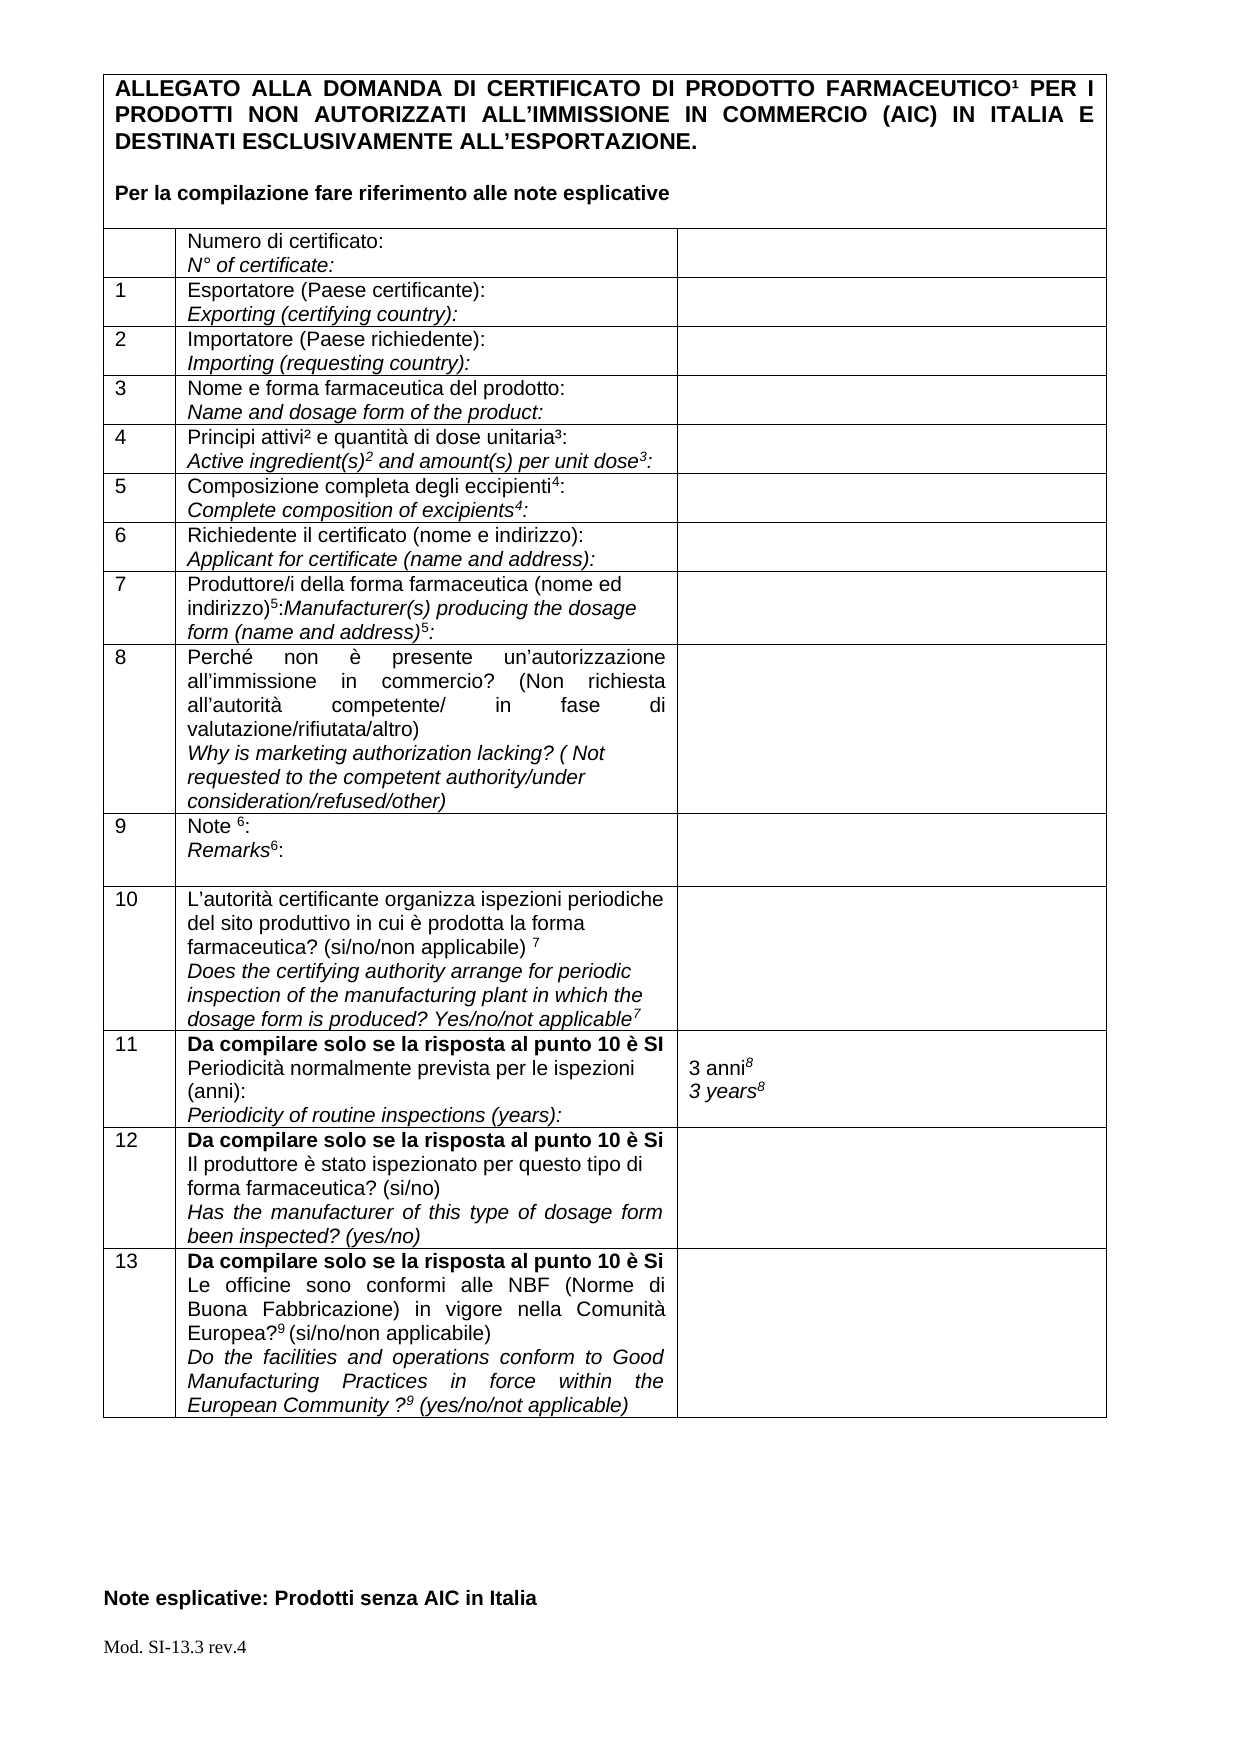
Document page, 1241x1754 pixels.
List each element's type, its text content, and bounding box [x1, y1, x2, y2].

table_cell 8 [104, 645, 175, 813]
table_cell 1 [104, 278, 175, 326]
table_cell [678, 572, 1106, 644]
table_cell 13 [104, 1249, 175, 1417]
table_cell 3 [104, 376, 175, 424]
table_header ALLEGATO ALLA DOMANDA DI CERTIFICATO DI PRODOTTO FARMACEUTICO¹ PER I PRODOTTI NON AUTORIZZATI ALL’IMMISSIONE IN COMMERCIO (AIC) IN ITALIA E DESTINATI ESCLUSIVAMENTE ALL’ESPORTAZIONE. Per la compilazione fare riferimento alle note esplicative [104, 75, 1106, 228]
table_cell [678, 645, 1106, 813]
table_cell Richiedente il certificato (nome e indirizzo): Applicant for certificate (name and address): [176, 523, 677, 571]
table_cell L’autorità certificante organizza ispezioni periodiche del sito produttivo in cui è prodotta la forma farmaceutica? (si/no/non applicabile) 7 Does the certifying authority arrange for periodic inspection of the manufacturing plant in which the dosage form is produced? Yes/no/not applicable7 [176, 887, 677, 1030]
table_cell [678, 523, 1106, 571]
table_cell Da compilare solo se la risposta al punto 10 è SI Periodicità normalmente prevista per le ispezioni (anni): Periodicity of routine inspections (years): [176, 1031, 677, 1127]
table_cell Perché non è presente un’autorizzazione all’immissione in commercio? (Non richiesta all’autorità competente/ in fase di valutazione/rifiutata/altro) Why is marketing authorization lacking? ( Not requested to the competent authority/under consideration/refused/other) [176, 645, 677, 813]
table_cell 12 [104, 1128, 175, 1248]
table_cell 7 [104, 572, 175, 644]
table_cell [678, 1249, 1106, 1417]
table_cell 3 anni8 3 years8 [678, 1031, 1106, 1127]
table_cell Nome e forma farmaceutica del prodotto: Name and dosage form of the product: [176, 376, 677, 424]
table_cell Importatore (Paese richiedente): Importing (requesting country): [176, 327, 677, 375]
table_cell Numero di certificato: N° of certificate: [176, 229, 677, 277]
table_cell [678, 814, 1106, 886]
table_cell [104, 229, 175, 277]
table_cell [678, 1128, 1106, 1248]
table_cell 6 [104, 523, 175, 571]
table_cell [678, 229, 1106, 277]
table_cell 10 [104, 887, 175, 1030]
table_cell [678, 376, 1106, 424]
table_cell 5 [104, 474, 175, 522]
table_cell [678, 327, 1106, 375]
table_cell Da compilare solo se la risposta al punto 10 è Si Il produttore è stato ispezionato per questo tipo di forma farmaceutica? (si/no) Has the manufacturer of this type of dosage form been inspected? (yes/no) [176, 1128, 677, 1248]
table_cell [678, 425, 1106, 473]
table_cell 9 [104, 814, 175, 886]
table_cell 2 [104, 327, 175, 375]
table_cell Principi attivi² e quantità di dose unitaria³: Active ingredient(s)2 and amount(s) per unit dose3: [176, 425, 677, 473]
table_cell [678, 278, 1106, 326]
table_cell Composizione completa degli eccipienti4: Complete composition of excipients4: [176, 474, 677, 522]
table_cell Esportatore (Paese certificante): Exporting (certifying country): [176, 278, 677, 326]
table_cell 11 [104, 1031, 175, 1127]
table_cell Da compilare solo se la risposta al punto 10 è Si Le officine sono conformi alle NBF (Norme di Buona Fabbricazione) in vigore nella Comunità Europea?9 (si/no/non applicabile) Do the facilities and operations conform to Good Manufacturing Practices in force within the European Community ?9 (yes/no/not applicable) [176, 1249, 677, 1417]
table_cell Produttore/i della forma farmaceutica (nome ed indirizzo)5:Manufacturer(s) producing the dosage form (name and address)5: [176, 572, 677, 644]
table_cell [678, 887, 1106, 1030]
table_cell [678, 474, 1106, 522]
table_cell 4 [104, 425, 175, 473]
text Note esplicative: Prodotti senza AIC in Italia [103, 1586, 1137, 1609]
table_cell Note 6: Remarks6: [176, 814, 677, 886]
